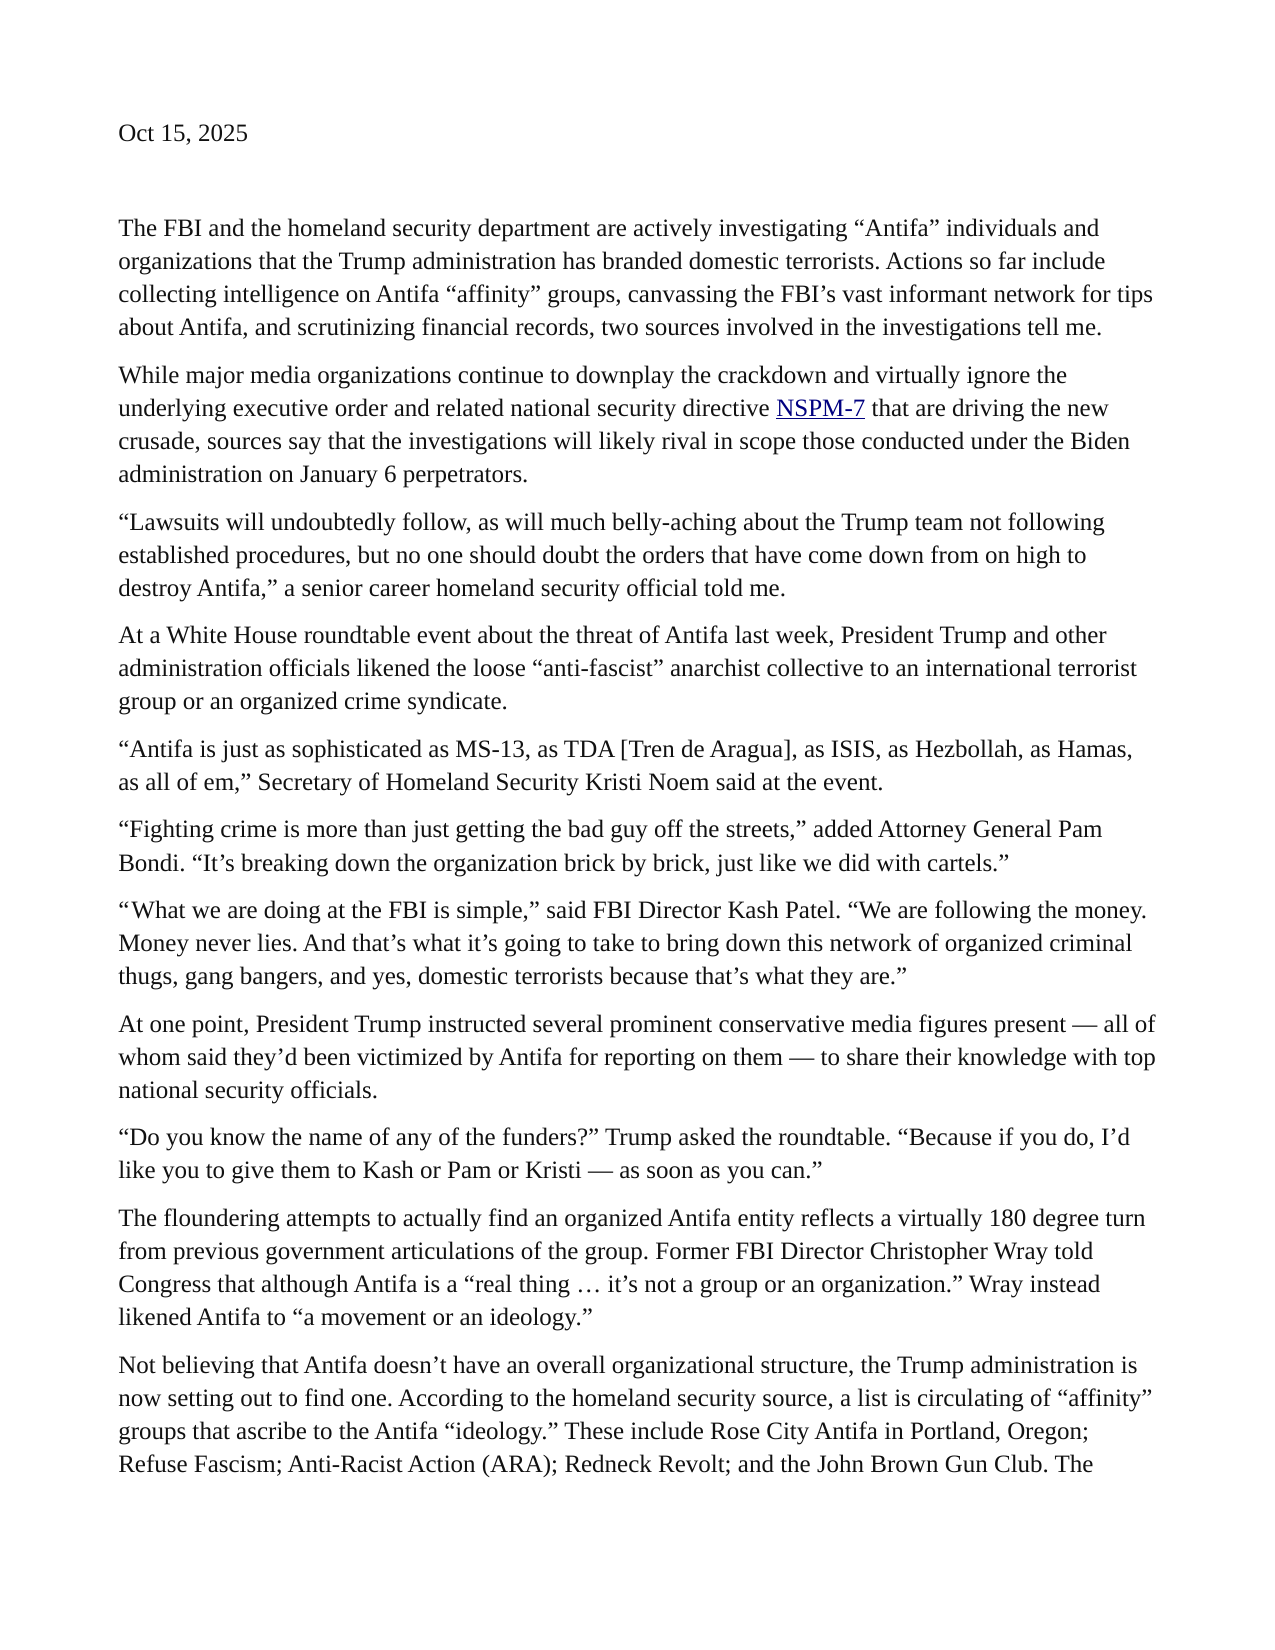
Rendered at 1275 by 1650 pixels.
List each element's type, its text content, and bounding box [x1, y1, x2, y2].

text “ What we are doing at the FBI is simple,” said FBI Director Kash Patel. “We are following the money. Money never lies. And that’s what it’s going to take to bring down this network of organized criminal thugs, gang bangers, and yes, domestic terrorists because that’s what they are.” [118, 895, 1157, 990]
text “Do you know the name of any of the funders?” Trump asked the roundtable. “Because if you do, I’d like you to give them to Kash or Pam or Kristi — as soon as you can.” [118, 1122, 1157, 1184]
text The FBI and the homeland security department are actively investigating “Antifa” individuals and organizations that the Trump administration has branded domestic terrorists. Actions so far include collecting intelligence on Antifa “affinity” groups, canvassing the FBI’s vast informant network for tips about Antifa, and scrutinizing financial records, two sources involved in the investigations tell me. [118, 213, 1157, 341]
text At one point, President Trump instructed several prominent conservative media figures present — all of whom said they’d been victimized by Antifa for reporting on them — to share their knowledge with top national security officials. [118, 1009, 1157, 1104]
text Not believing that Antifa doesn’t have an overall organizational structure, the Trump administration is now setting out to find one. According to the homeland security source, a list is circulating of “affinity” groups that ascribe to the Antifa “ideology.” These include Rose City Antifa in Portland, Oregon; Refuse Fascism; Anti-Racist Action (ARA); Redneck Revolt; and the John Brown Gun Club. The [118, 1350, 1157, 1478]
text At a White House roundtable event about the threat of Antifa last week, President Trump and other administration officials likened the loose “anti-fascist” anarchist collective to an international terrorist group or an organized crime syndicate. [118, 620, 1157, 715]
text “Fighting crime is more than just getting the bad guy off the streets,” added Attorney General Pam Bondi. “It’s breaking down the organization brick by brick, just like we did with cartels.” [118, 814, 1157, 876]
text While major media organizations continue to downplay the crackdown and virtually ignore the underlying executive order and related national security directive NSPM-7 that are driving the new crusade, sources say that the investigations will likely rival in scope those conducted under the Biden administration on January 6 perpetrators. [118, 360, 1157, 488]
text The floundering attempts to actually find an organized Antifa entity reflects a virtually 180 degree turn from previous government articulations of the group. Former FBI Director Christopher Wray told Congress that although Antifa is a “real thing … it’s not a group or an organization.” Wray instead likened Antifa to “a movement or an ideology.” [118, 1203, 1157, 1331]
text “Lawsuits will undoubtedly follow, as will much belly-aching about the Trump team not following established procedures, but no one should doubt the orders that have come down from on high to destroy Antifa,” a senior career homeland security official told me. [118, 507, 1157, 601]
text “Antifa is just as sophisticated as MS-13, as TDA [Tren de Aragua], as ISIS, as Hezbollah, as Hamas, as all of em,” Secretary of Homeland Security Kristi Noem said at the event. [118, 734, 1157, 796]
text Oct 15, 2025 [118, 118, 1157, 147]
